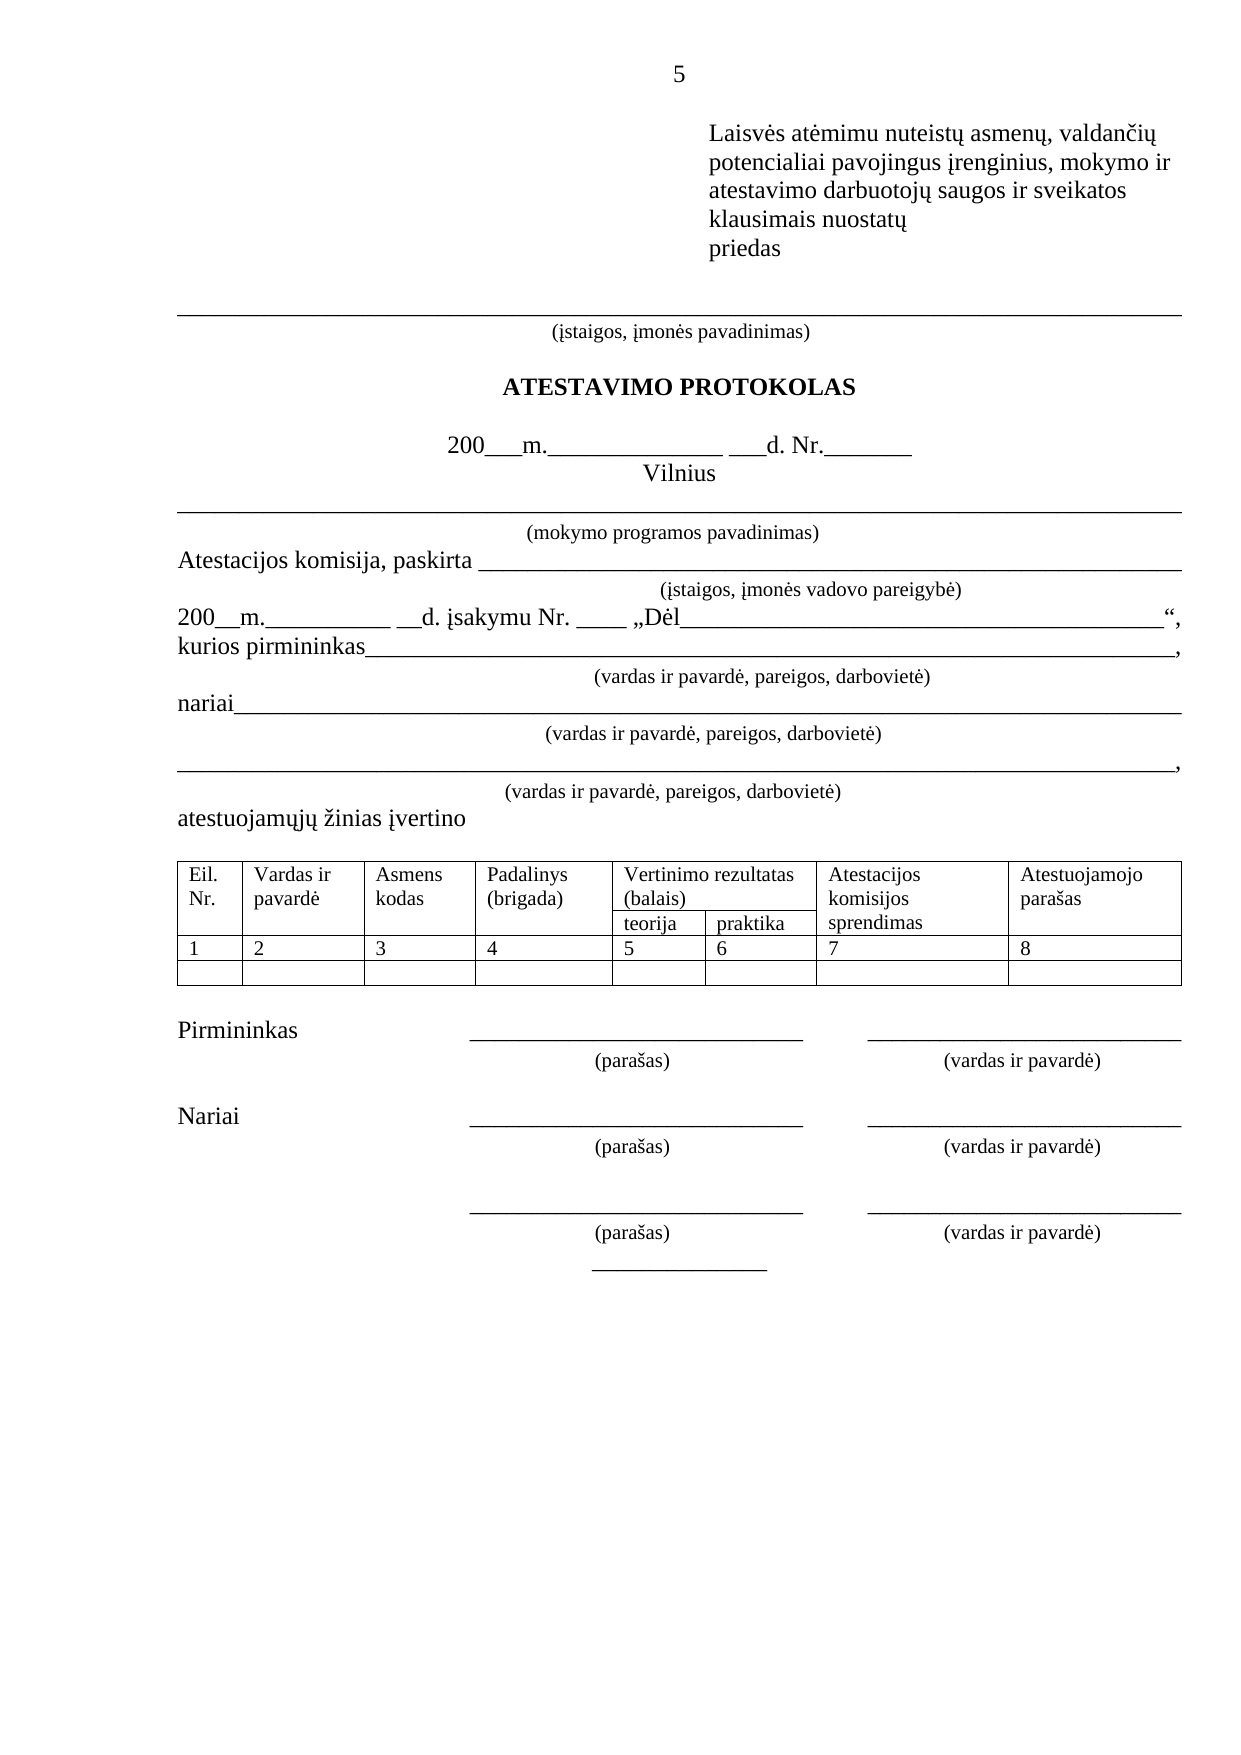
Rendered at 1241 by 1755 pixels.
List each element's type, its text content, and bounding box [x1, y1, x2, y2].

text (parašas) (vardas ir pavardė) [177, 1044, 1181, 1073]
text Pirmininkas [177, 1015, 1181, 1044]
table_header Vertinimo rezultatas (balais) [613, 862, 816, 910]
text priedas [177, 233, 1181, 262]
table_cell 8 [1009, 936, 1181, 960]
table_cell [817, 961, 1008, 985]
table_cell [178, 961, 242, 985]
text Vilnius [177, 458, 1181, 487]
text 200___m.______________ ___d. Nr._______ [177, 430, 1181, 458]
text Atestacijos komisija, paskirta [177, 545, 1181, 573]
text (vardas ir pavardė, pareigos, darbovietė) [177, 775, 1181, 803]
text (vardas ir pavardė, pareigos, darbovietė) [177, 717, 1181, 746]
table_cell 1 [178, 936, 242, 960]
table_cell 6 [706, 936, 816, 960]
text klausimais nuostatų [177, 204, 1181, 233]
table_header Atestuojamojo parašas [1009, 862, 1181, 935]
text atestuojamųjų žinias įvertino [177, 803, 1181, 832]
table_cell teorija [613, 911, 705, 935]
table_header Vardas ir pavardė [243, 862, 364, 935]
table_cell [706, 961, 816, 985]
text (įstaigos, įmonės vadovo pareigybė) [177, 573, 1181, 602]
table_cell 3 [365, 936, 475, 960]
text Nariai [177, 1101, 1181, 1130]
table_cell [1009, 961, 1181, 985]
text kurios pirmininkas , [177, 631, 1181, 660]
text ______________ [177, 1245, 1181, 1274]
table_cell 2 [243, 936, 364, 960]
table_cell 5 [613, 936, 705, 960]
table_cell 4 [476, 936, 612, 960]
text ATESTAVIMO PROTOKOLAS [177, 372, 1181, 401]
table_cell [243, 961, 364, 985]
text 200__m.__________ __d. įsakymu Nr. ____ „Dėl “, [177, 602, 1181, 631]
text , [177, 746, 1181, 775]
text (įstaigos, įmonės pavadinimas) [177, 319, 1181, 343]
table_cell praktika [706, 911, 816, 935]
text nariai [177, 688, 1181, 717]
table_header Eil. Nr. [178, 862, 242, 935]
table_header Atestacijos komisijos sprendimas [817, 862, 1008, 935]
text (mokymo programos pavadinimas) [177, 516, 1181, 545]
text atestavimo darbuotojų saugos ir sveikatos [177, 176, 1181, 204]
text (parašas) (vardas ir pavardė) [177, 1130, 1181, 1159]
text potencialiai pavojingus įrenginius, mokymo ir [177, 147, 1181, 176]
text (parašas) (vardas ir pavardė) [177, 1216, 1181, 1245]
text (vardas ir pavardė, pareigos, darbovietė) [177, 660, 1181, 688]
text Laisvės atėmimu nuteistų asmenų, valdančių [177, 118, 1181, 147]
table_header Asmens kodas [365, 862, 475, 935]
table_cell 7 [817, 936, 1008, 960]
table_cell [365, 961, 475, 985]
table_cell [613, 961, 705, 985]
table_cell [476, 961, 612, 985]
table_header Padalinys (brigada) [476, 862, 612, 935]
